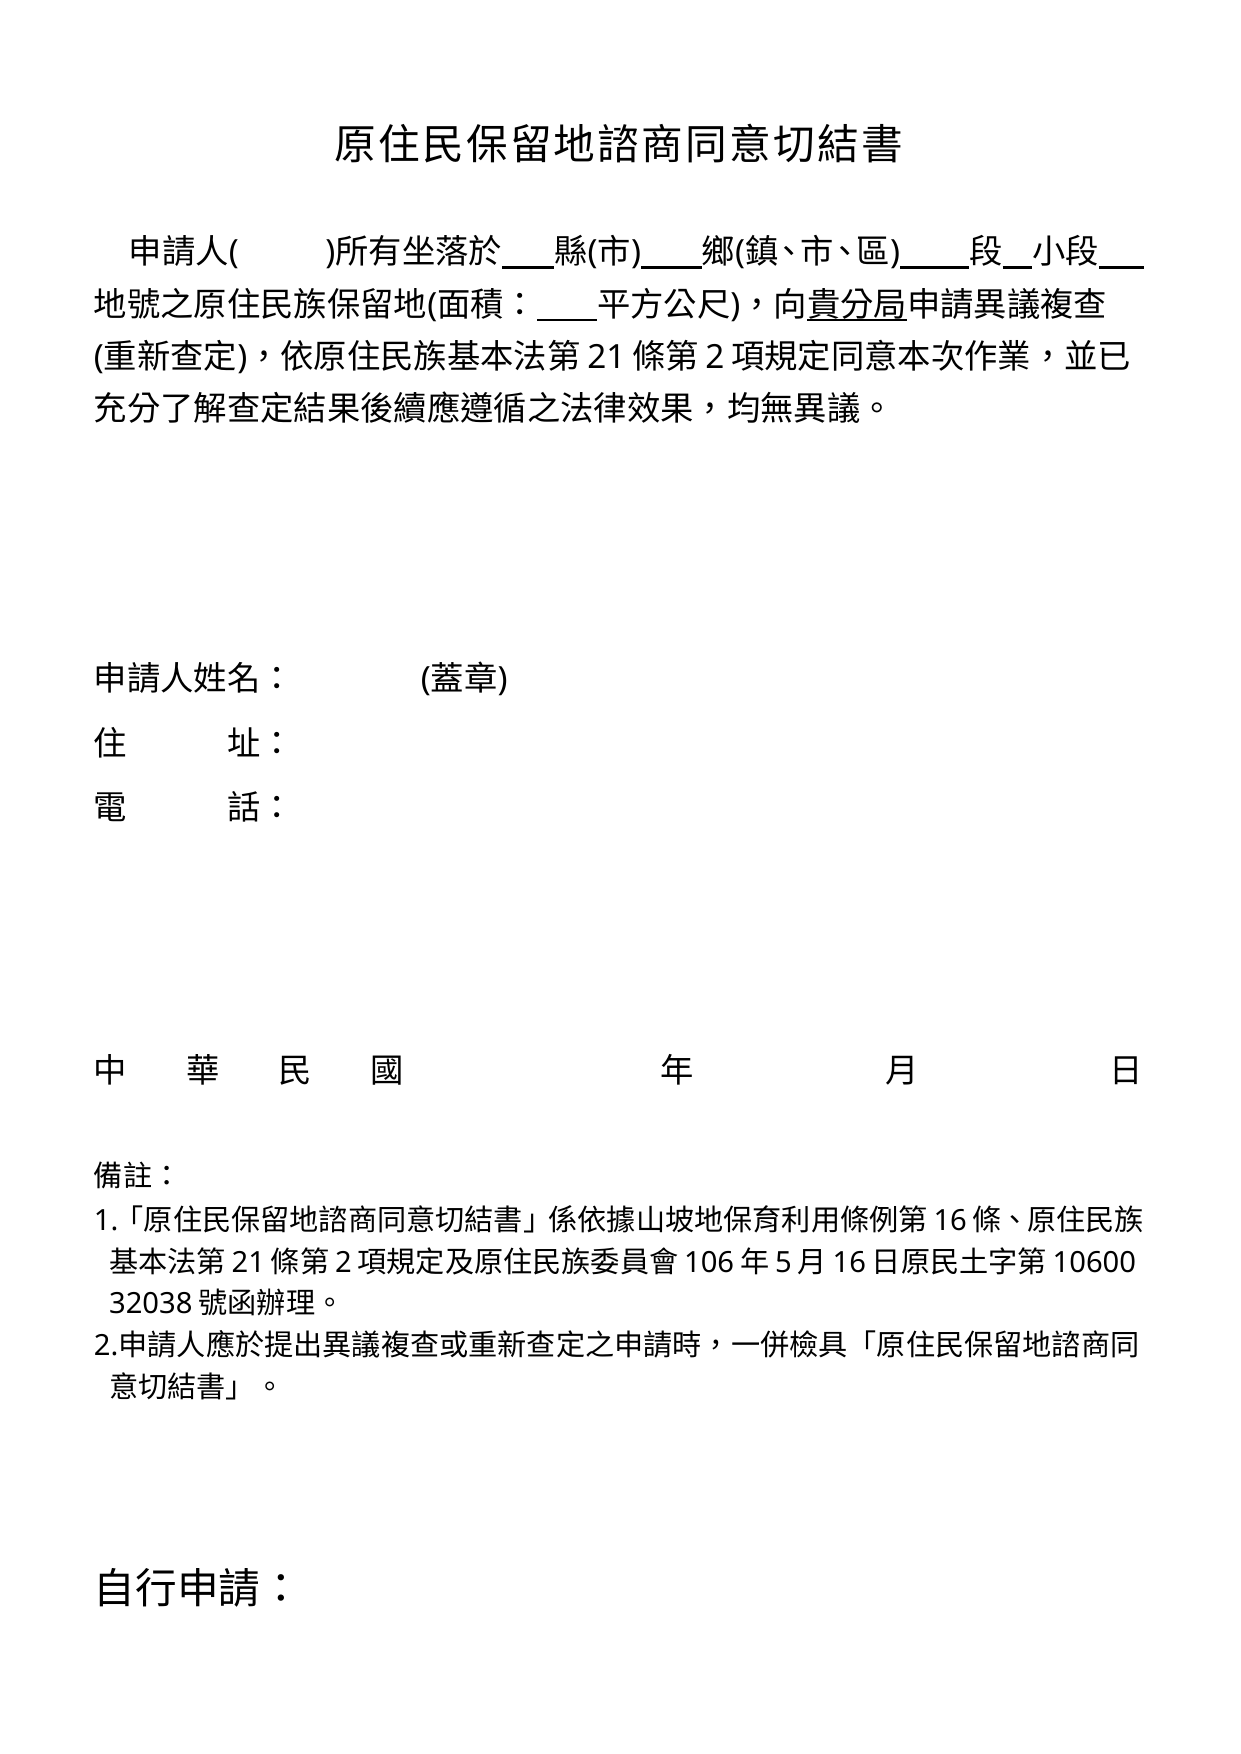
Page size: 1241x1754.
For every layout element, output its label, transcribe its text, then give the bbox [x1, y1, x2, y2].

text 備註： [94, 1145, 1144, 1197]
text 自行申請： [94, 1562, 1144, 1614]
text 基本法第21條第2項規定及原住民族委員會106年5月16日原民土字第10600 [94, 1239, 1144, 1281]
text 1.「原住民保留地諮商同意切結書」係依據山坡地保育利用條例第16條、原住民族 [94, 1197, 1144, 1239]
text 住 址： [94, 703, 1144, 768]
text 32038號函辦理。 [94, 1281, 1144, 1322]
text 中華民國 年 月 日 [94, 1041, 1144, 1093]
text 電 話： [94, 768, 1144, 833]
text 2.申請人應於提出異議複查或重新查定之申請時，一併檢具「原住民保留地諮商同 [94, 1322, 1144, 1364]
text 申請人( )所有坐落於 縣(市) 鄉(鎮、市、區) 段 小段 地號之原住民族保留地(面積： 平方公尺)，向貴分局申請異議複查(重新查定)，依原住民族基本法第21條第2項規定同意本次作業，並已充分了解查定結果後續應遵循之法律效果，均無異議。 [94, 222, 1144, 431]
text 申請人姓名： (蓋章) [94, 639, 1144, 703]
text 原住民保留地諮商同意切結書 [94, 118, 1144, 170]
text 意切結書」。 [94, 1364, 1144, 1406]
